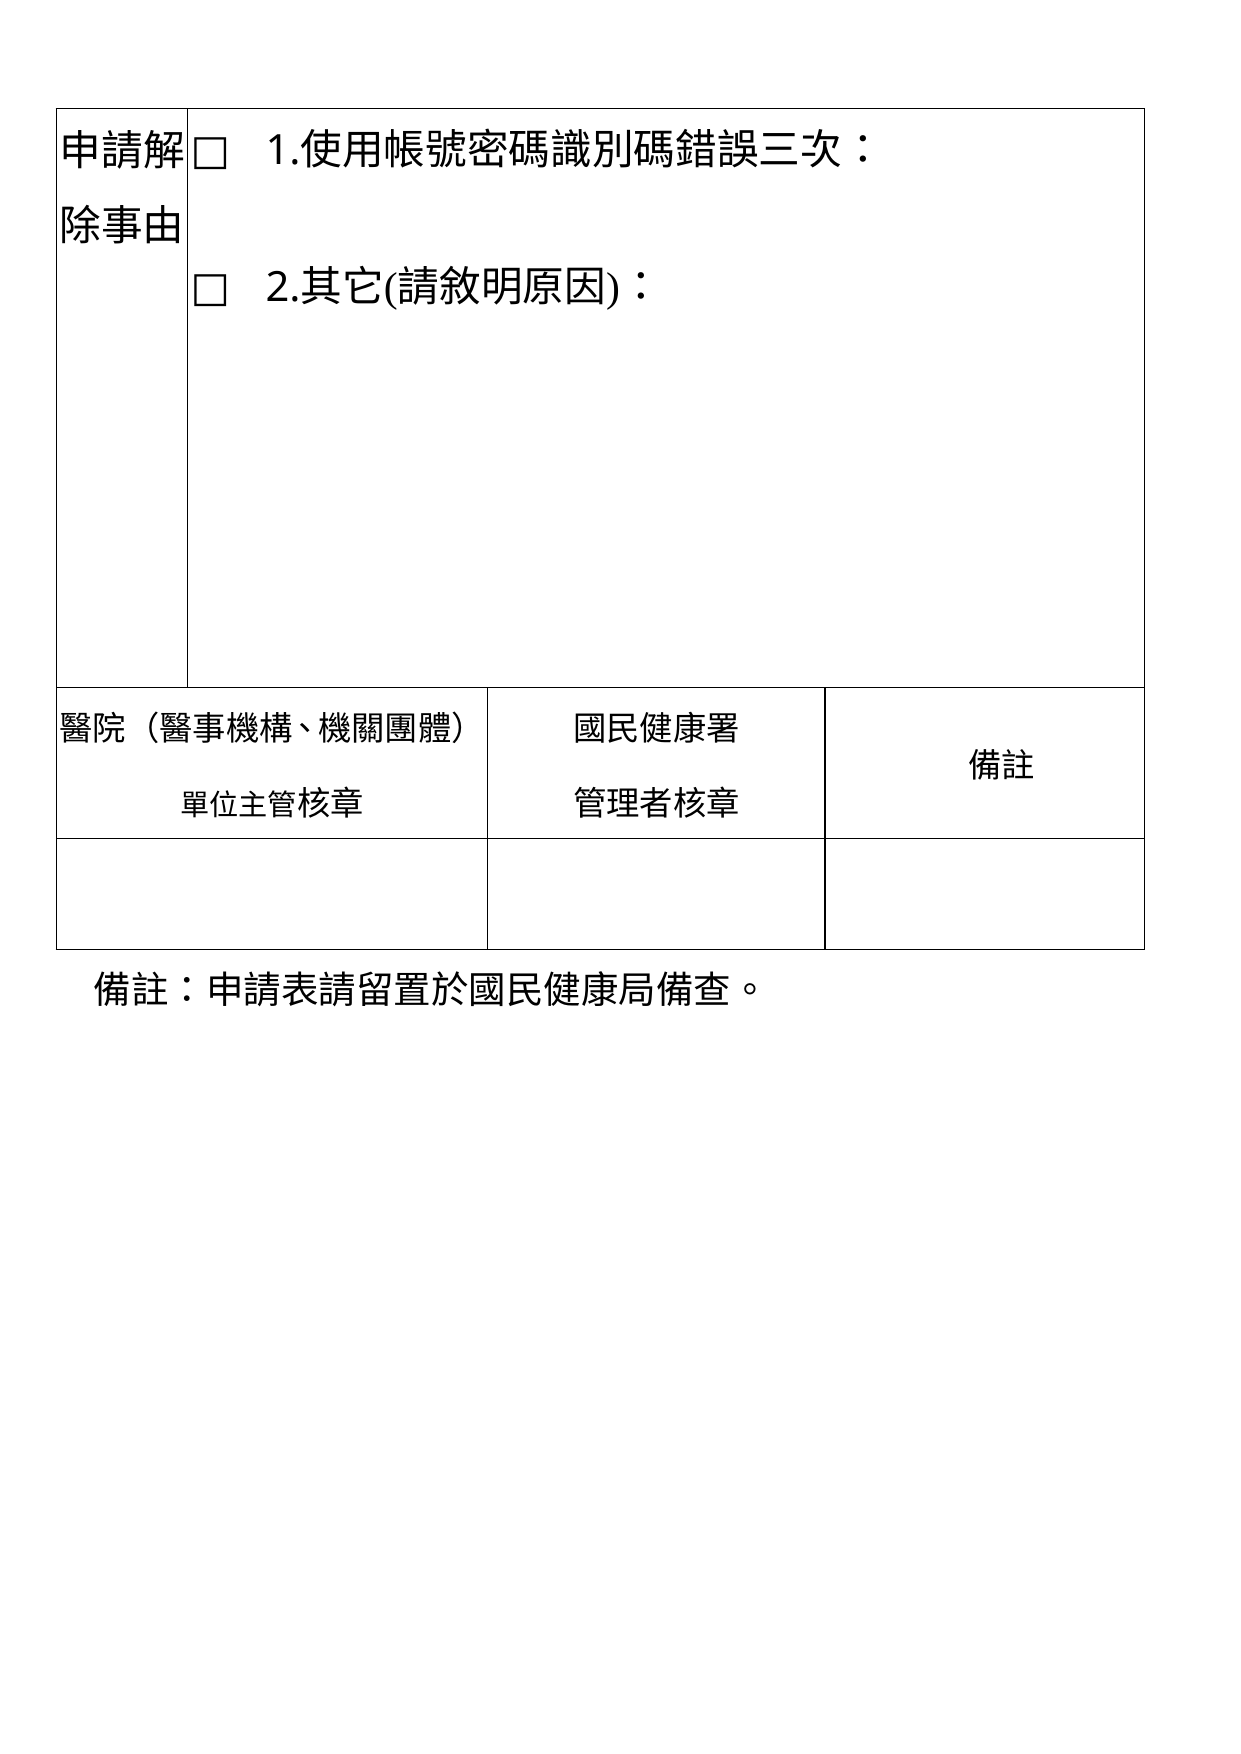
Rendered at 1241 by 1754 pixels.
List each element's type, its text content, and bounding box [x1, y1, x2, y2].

table_cell 1.使用帳號密碼識別碼錯誤三次： 2.其它(請敘明原因)： [188, 109, 1144, 687]
table_cell [488, 839, 824, 949]
table_cell 備註 [826, 688, 1144, 838]
table_cell [57, 839, 487, 949]
table_cell [826, 839, 1144, 949]
table_cell 醫院（醫事機構、機關團體） 單位主管核章 [57, 688, 487, 838]
text 備註：申請表請留置於國民健康局備查。 [56, 950, 1240, 1025]
table_cell 申請解除事由 [57, 109, 187, 687]
table_cell 國民健康署 管理者核章 [488, 688, 824, 838]
